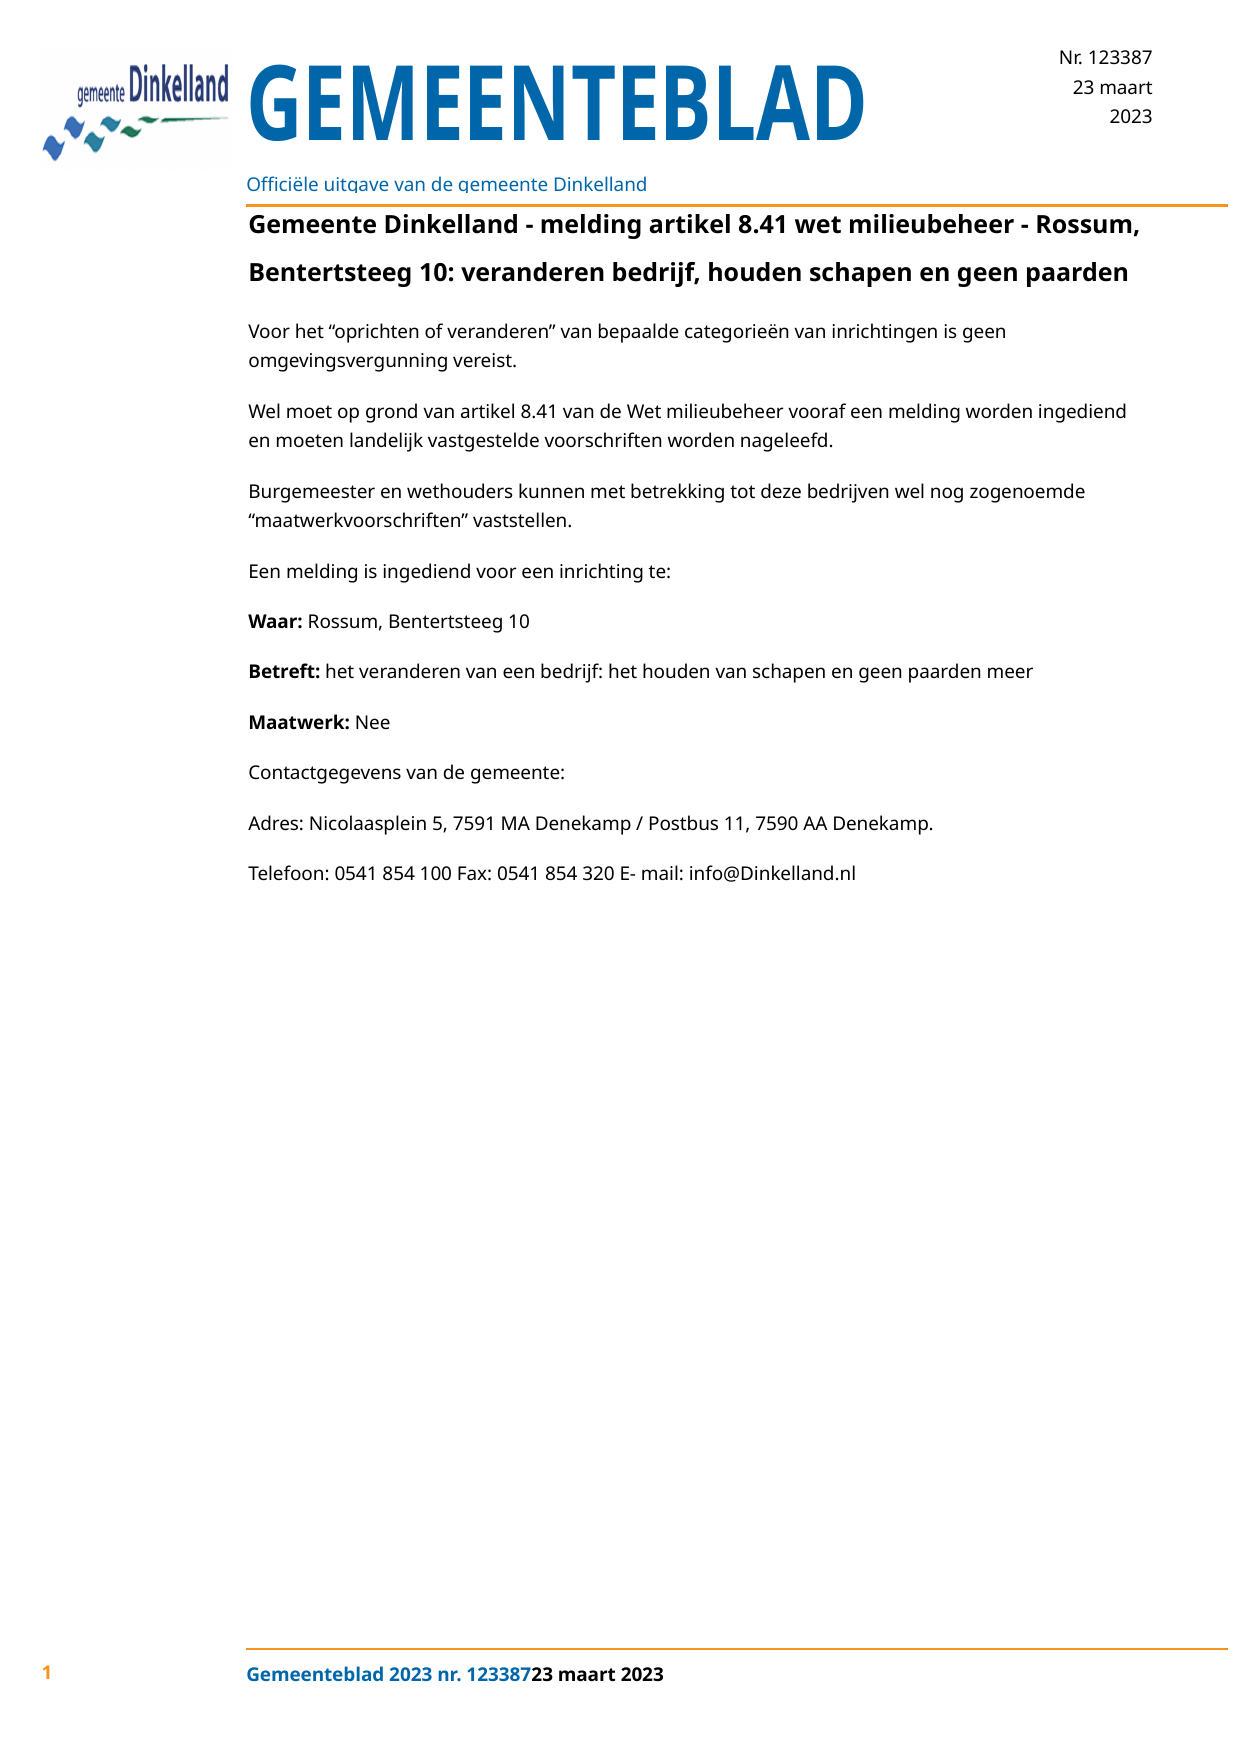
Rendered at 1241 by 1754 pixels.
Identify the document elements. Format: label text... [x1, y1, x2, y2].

text Maatwerk: Nee [248, 709, 1152, 735]
text Een melding is ingediend voor een inrichting te: [248, 558, 1152, 584]
text Betreft: het veranderen van een bedrijf: het houden van schapen en geen paarden meer [248, 659, 1152, 684]
text Contactgegevens van de gemeente: [248, 759, 1152, 785]
text Adres: Nicolaasplein 5, 7591 MA Denekamp / Postbus 11, 7590 AA Denekamp. [248, 810, 1152, 836]
text Gemeente Dinkelland - melding artikel 8.41 wet milieubeheer - Rossum, Bentertsteeg 10: veranderen bedrijf, houden schapen en geen paarden [248, 207, 1152, 288]
text Waar: Rossum, Bentertsteeg 10 [248, 608, 1152, 634]
text Telefoon: 0541 854 100 Fax: 0541 854 320 E- mail: info@Dinkelland.nl [248, 860, 1152, 886]
text Voor het “oprichten of veranderen” van bepaalde categorieën van inrichtingen is geen omgevingsvergunning vereist. [248, 318, 1152, 373]
picture [41, 47, 231, 172]
text Burgemeester en wethouders kunnen met betrekking tot deze bedrijven wel nog zogenoemde “maatwerkvoorschriften” vaststellen. [248, 478, 1152, 533]
text Wel moet op grond van artikel 8.41 van de Wet milieubeheer vooraf een melding worden ingediend en moeten landelijk vastgestelde voorschriften worden nageleefd. [248, 398, 1152, 453]
